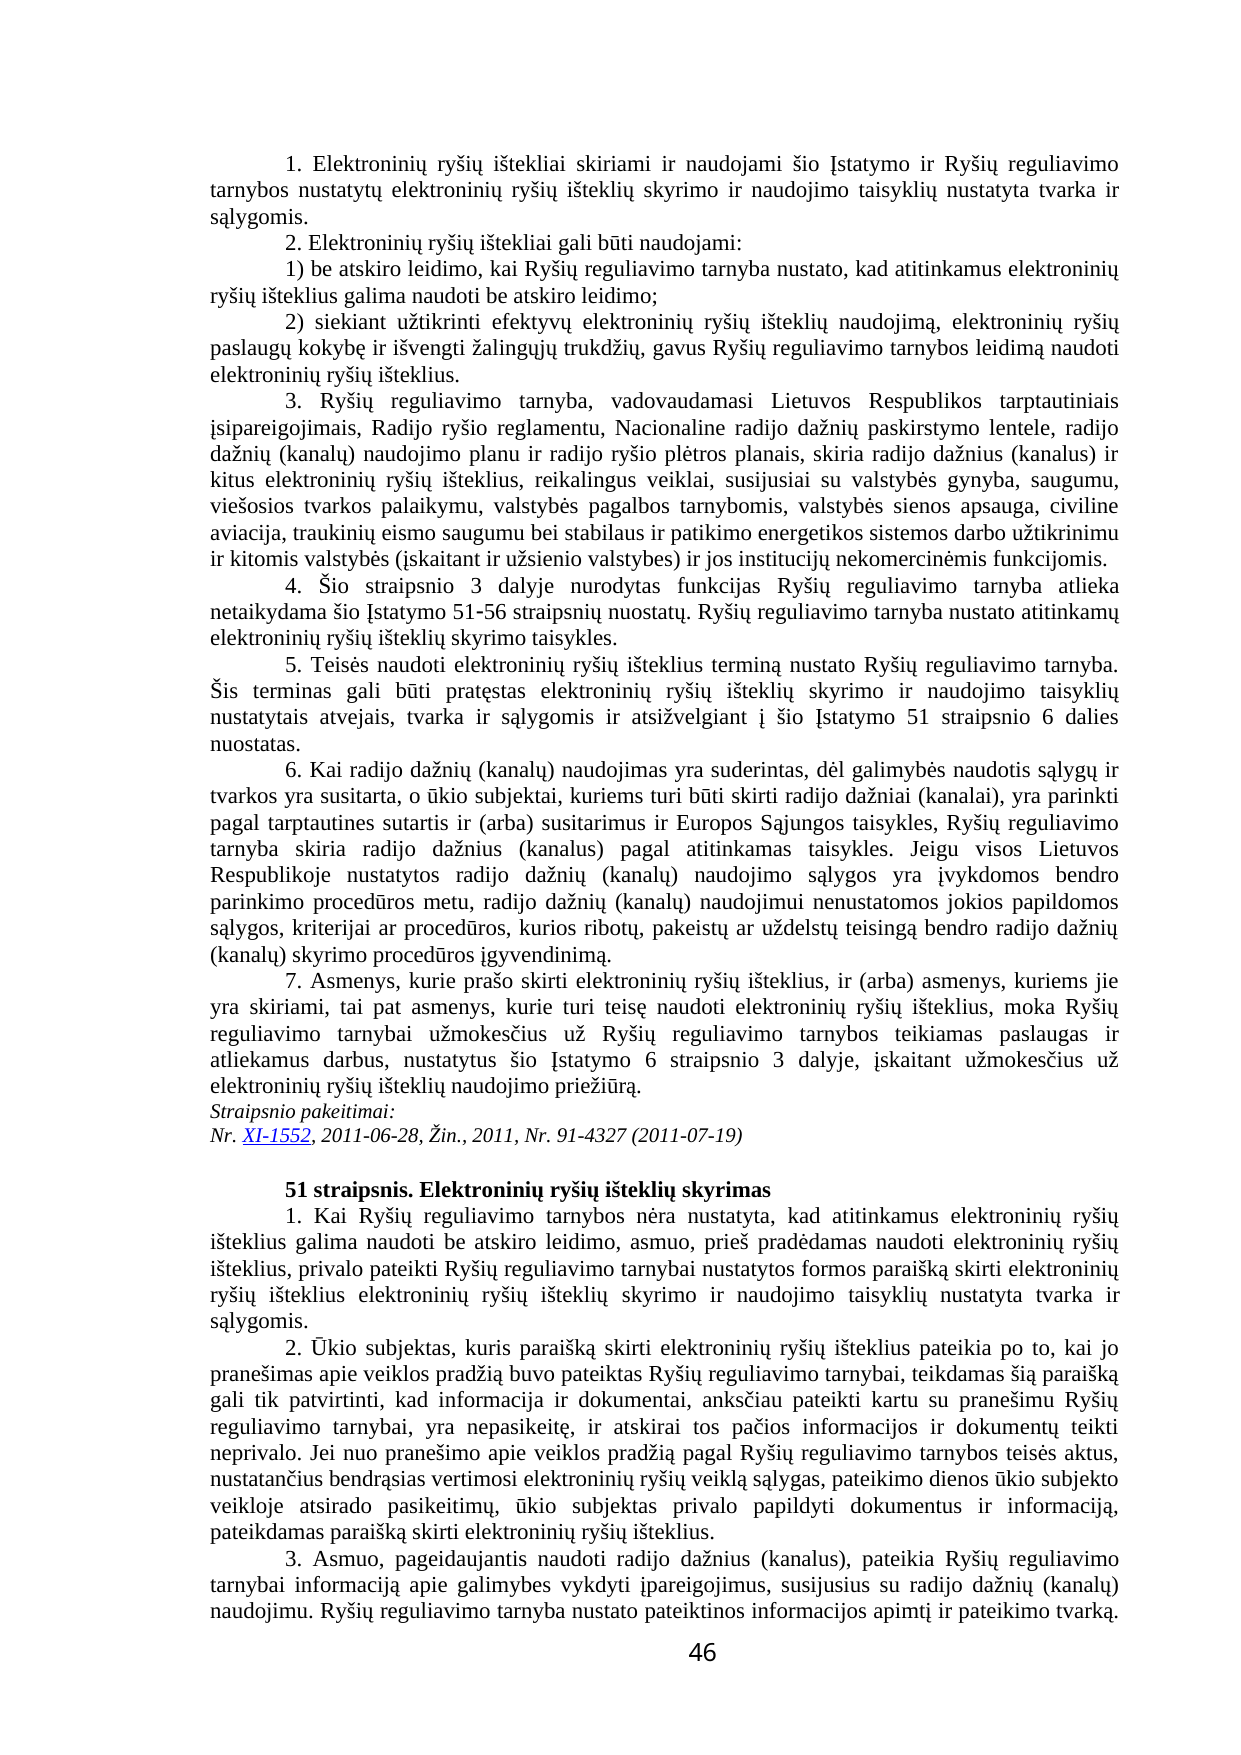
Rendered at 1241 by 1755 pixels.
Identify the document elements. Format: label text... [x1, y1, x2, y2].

text 2. Elektroninių ryšių ištekliai gali būti naudojami: [210, 229, 1120, 255]
text 6. Kai radijo dažnių (kanalų) naudojimas yra suderintas, dėl galimybės naudotis sąlygų ir tvarkos yra susitarta, o ūkio subjektai, kuriems turi būti skirti radijo dažniai (kanalai), yra parinkti pagal tarptautines sutartis ir (arba) susitarimus ir Europos Sąjungos taisykles, Ryšių reguliavimo tarnyba skiria radijo dažnius (kanalus) pagal atitinkamas taisykles. Jeigu visos Lietuvos Respublikoje nustatytos radijo dažnių (kanalų) naudojimo sąlygos yra įvykdomos bendro parinkimo procedūros metu, radijo dažnių (kanalų) naudojimui nenustatomos jokios papildomos sąlygos, kriterijai ar procedūros, kurios ribotų, pakeistų ar uždelstų teisingą bendro radijo dažnių (kanalų) skyrimo procedūros įgyvendinimą. [210, 756, 1120, 967]
text 1) be atskiro leidimo, kai Ryšių reguliavimo tarnyba nustato, kad atitinkamus elektroninių ryšių išteklius galima naudoti be atskiro leidimo; [210, 255, 1120, 308]
text 2) siekiant užtikrinti efektyvų elektroninių ryšių išteklių naudojimą, elektroninių ryšių paslaugų kokybę ir išvengti žalingųjų trukdžių, gavus Ryšių reguliavimo tarnybos leidimą naudoti elektroninių ryšių išteklius. [210, 308, 1120, 387]
text Nr. XI-1552, 2011-06-28, Žin., 2011, Nr. 91-4327 (2011-07-19) [210, 1123, 1120, 1147]
text 5. Teisės naudoti elektroninių ryšių išteklius terminą nustato Ryšių reguliavimo tarnyba. Šis terminas gali būti pratęstas elektroninių ryšių išteklių skyrimo ir naudojimo taisyklių nustatytais atvejais, tvarka ir sąlygomis ir atsižvelgiant į šio Įstatymo 51 straipsnio 6 dalies nuostatas. [210, 651, 1120, 756]
text 2. Ūkio subjektas, kuris paraišką skirti elektroninių ryšių išteklius pateikia po to, kai jo pranešimas apie veiklos pradžią buvo pateiktas Ryšių reguliavimo tarnybai, teikdamas šią paraišką gali tik patvirtinti, kad informacija ir dokumentai, anksčiau pateikti kartu su pranešimu Ryšių reguliavimo tarnybai, yra nepasikeitę, ir atskirai tos pačios informacijos ir dokumentų teikti neprivalo. Jei nuo pranešimo apie veiklos pradžią pagal Ryšių reguliavimo tarnybos teisės aktus, nustatančius bendrąsias vertimosi elektroninių ryšių veiklą sąlygas, pateikimo dienos ūkio subjekto veikloje atsirado pasikeitimų, ūkio subjektas privalo papildyti dokumentus ir informaciją, pateikdamas paraišką skirti elektroninių ryšių išteklius. [210, 1334, 1120, 1544]
text 51 straipsnis. Elektroninių ryšių išteklių skyrimas [210, 1176, 1120, 1202]
text 3. Asmuo, pageidaujantis naudoti radijo dažnius (kanalus), pateikia Ryšių reguliavimo tarnybai informaciją apie galimybes vykdyti įpareigojimus, susijusius su radijo dažnių (kanalų) naudojimu. Ryšių reguliavimo tarnyba nustato pateiktinos informacijos apimtį ir pateikimo tvarką. [210, 1544, 1120, 1624]
text 1. Elektroninių ryšių ištekliai skiriami ir naudojami šio Įstatymo ir Ryšių reguliavimo tarnybos nustatytų elektroninių ryšių išteklių skyrimo ir naudojimo taisyklių nustatyta tvarka ir sąlygomis. [210, 150, 1120, 229]
text 4. Šio straipsnio 3 dalyje nurodytas funkcijas Ryšių reguliavimo tarnyba atlieka netaikydama šio Įstatymo 5156 straipsnių nuostatų. Ryšių reguliavimo tarnyba nustato atitinkamų elektroninių ryšių išteklių skyrimo taisykles. [210, 572, 1120, 651]
text 3. Ryšių reguliavimo tarnyba, vadovaudamasi Lietuvos Respublikos tarptautiniais įsipareigojimais, Radijo ryšio reglamentu, Nacionaline radijo dažnių paskirstymo lentele, radijo dažnių (kanalų) naudojimo planu ir radijo ryšio plėtros planais, skiria radijo dažnius (kanalus) ir kitus elektroninių ryšių išteklius, reikalingus veiklai, susijusiai su valstybės gynyba, saugumu, viešosios tvarkos palaikymu, valstybės pagalbos tarnybomis, valstybės sienos apsauga, civiline aviacija, traukinių eismo saugumu bei stabilaus ir patikimo energetikos sistemos darbo užtikrinimu ir kitomis valstybės (įskaitant ir užsienio valstybes) ir jos institucijų nekomercinėmis funkcijomis. [210, 387, 1120, 572]
text 1. Kai Ryšių reguliavimo tarnybos nėra nustatyta, kad atitinkamus elektroninių ryšių išteklius galima naudoti be atskiro leidimo, asmuo, prieš pradėdamas naudoti elektroninių ryšių išteklius, privalo pateikti Ryšių reguliavimo tarnybai nustatytos formos paraišką skirti elektroninių ryšių išteklius elektroninių ryšių išteklių skyrimo ir naudojimo taisyklių nustatyta tvarka ir sąlygomis. [210, 1202, 1120, 1334]
text 7. Asmenys, kurie prašo skirti elektroninių ryšių išteklius, ir (arba) asmenys, kuriems jie yra skiriami, tai pat asmenys, kurie turi teisę naudoti elektroninių ryšių išteklius, moka Ryšių reguliavimo tarnybai užmokesčius už Ryšių reguliavimo tarnybos teikiamas paslaugas ir atliekamus darbus, nustatytus šio Įstatymo 6 straipsnio 3 dalyje, įskaitant užmokesčius už elektroninių ryšių išteklių naudojimo priežiūrą. [210, 967, 1120, 1099]
text Straipsnio pakeitimai: [210, 1099, 1120, 1123]
